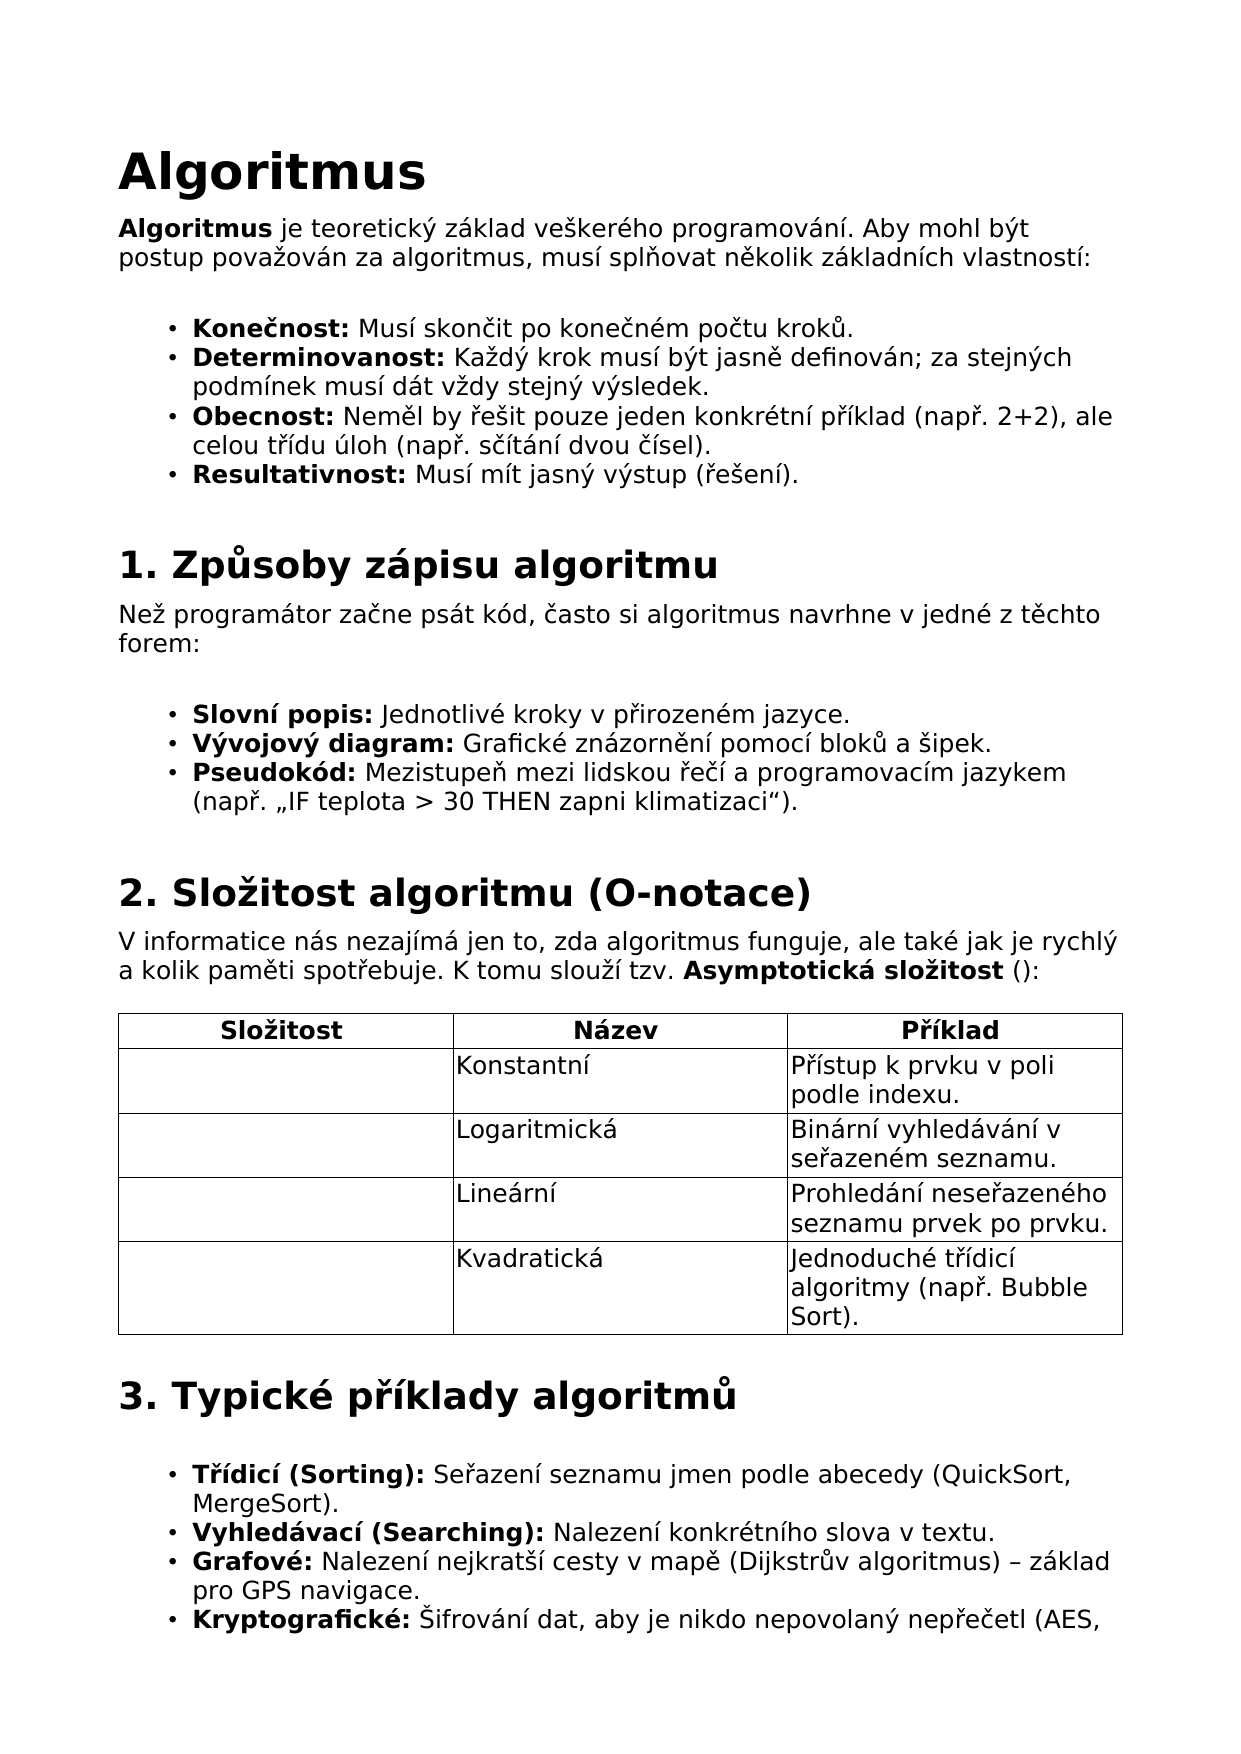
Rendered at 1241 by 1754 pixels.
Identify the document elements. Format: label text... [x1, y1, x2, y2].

list Determinovanost: Každý krok musí být jasně definován; za stejných podmínek musí dát vždy stejný výsledek. [177, 343, 1122, 402]
table_cell Jednoduché třídicí algoritmy (např. Bubble Sort). [788, 1242, 1122, 1334]
table_cell [119, 1049, 453, 1112]
table_cell Konstantní [454, 1049, 787, 1112]
list Pseudokód: Mezistupeň mezi lidskou řečí a programovacím jazykem (např. „IF teplota > 30 THEN zapni klimatizaci“). [177, 758, 1122, 817]
table_cell Prohledání neseřazeného seznamu prvek po prvku. [788, 1178, 1122, 1241]
table_cell [119, 1178, 453, 1241]
list Resultativnost: Musí mít jasný výstup (řešení). [177, 460, 1122, 489]
subtitle 3. Typické příklady algoritmů [118, 1374, 1122, 1418]
text Algoritmus je teoretický základ veškerého programování. Aby mohl být postup považován za algoritmus, musí splňovat několik základních vlastností: [118, 214, 1122, 272]
table_header Příklad [788, 1014, 1122, 1048]
table_cell Lineární [454, 1178, 787, 1241]
table_header Název [454, 1014, 787, 1048]
list Grafové: Nalezení nejkratší cesty v mapě (Dijkstrův algoritmus) – základ pro GPS navigace. [177, 1547, 1122, 1606]
list Kryptografické: Šifrování dat, aby je nikdo nepovolaný nepřečetl (AES, [177, 1606, 1122, 1635]
table_cell [119, 1114, 453, 1177]
subtitle Algoritmus [118, 143, 1122, 201]
table_cell [119, 1242, 453, 1334]
list Obecnost: Neměl by řešit pouze jeden konkrétní příklad (např. 2+2), ale celou třídu úloh (např. sčítání dvou čísel). [177, 402, 1122, 460]
text Než programátor začne psát kód, často si algoritmus navrhne v jedné z těchto forem: [118, 600, 1122, 658]
table_header Složitost [119, 1014, 453, 1048]
subtitle 1. Způsoby zápisu algoritmu [118, 544, 1122, 587]
list Třídicí (Sorting): Seřazení seznamu jmen podle abecedy (QuickSort, MergeSort). [177, 1460, 1122, 1518]
list Slovní popis: Jednotlivé kroky v přirozeném jazyce. [177, 700, 1122, 729]
table_cell Přístup k prvku v poli podle indexu. [788, 1049, 1122, 1112]
table_cell Binární vyhledávání v seřazeném seznamu. [788, 1114, 1122, 1177]
list Konečnost: Musí skončit po konečném počtu kroků. [177, 314, 1122, 343]
subtitle 2. Složitost algoritmu (O-notace) [118, 871, 1122, 915]
text V informatice nás nezajímá jen to, zda algoritmus funguje, ale také jak je rychlý a kolik paměti spotřebuje. K tomu slouží tzv. Asymptotická složitost (): [118, 927, 1122, 986]
table_cell Logaritmická [454, 1114, 787, 1177]
list Vývojový diagram: Grafické znázornění pomocí bloků a šipek. [177, 729, 1122, 758]
table_cell Kvadratická [454, 1242, 787, 1334]
list Vyhledávací (Searching): Nalezení konkrétního slova v textu. [177, 1518, 1122, 1547]
